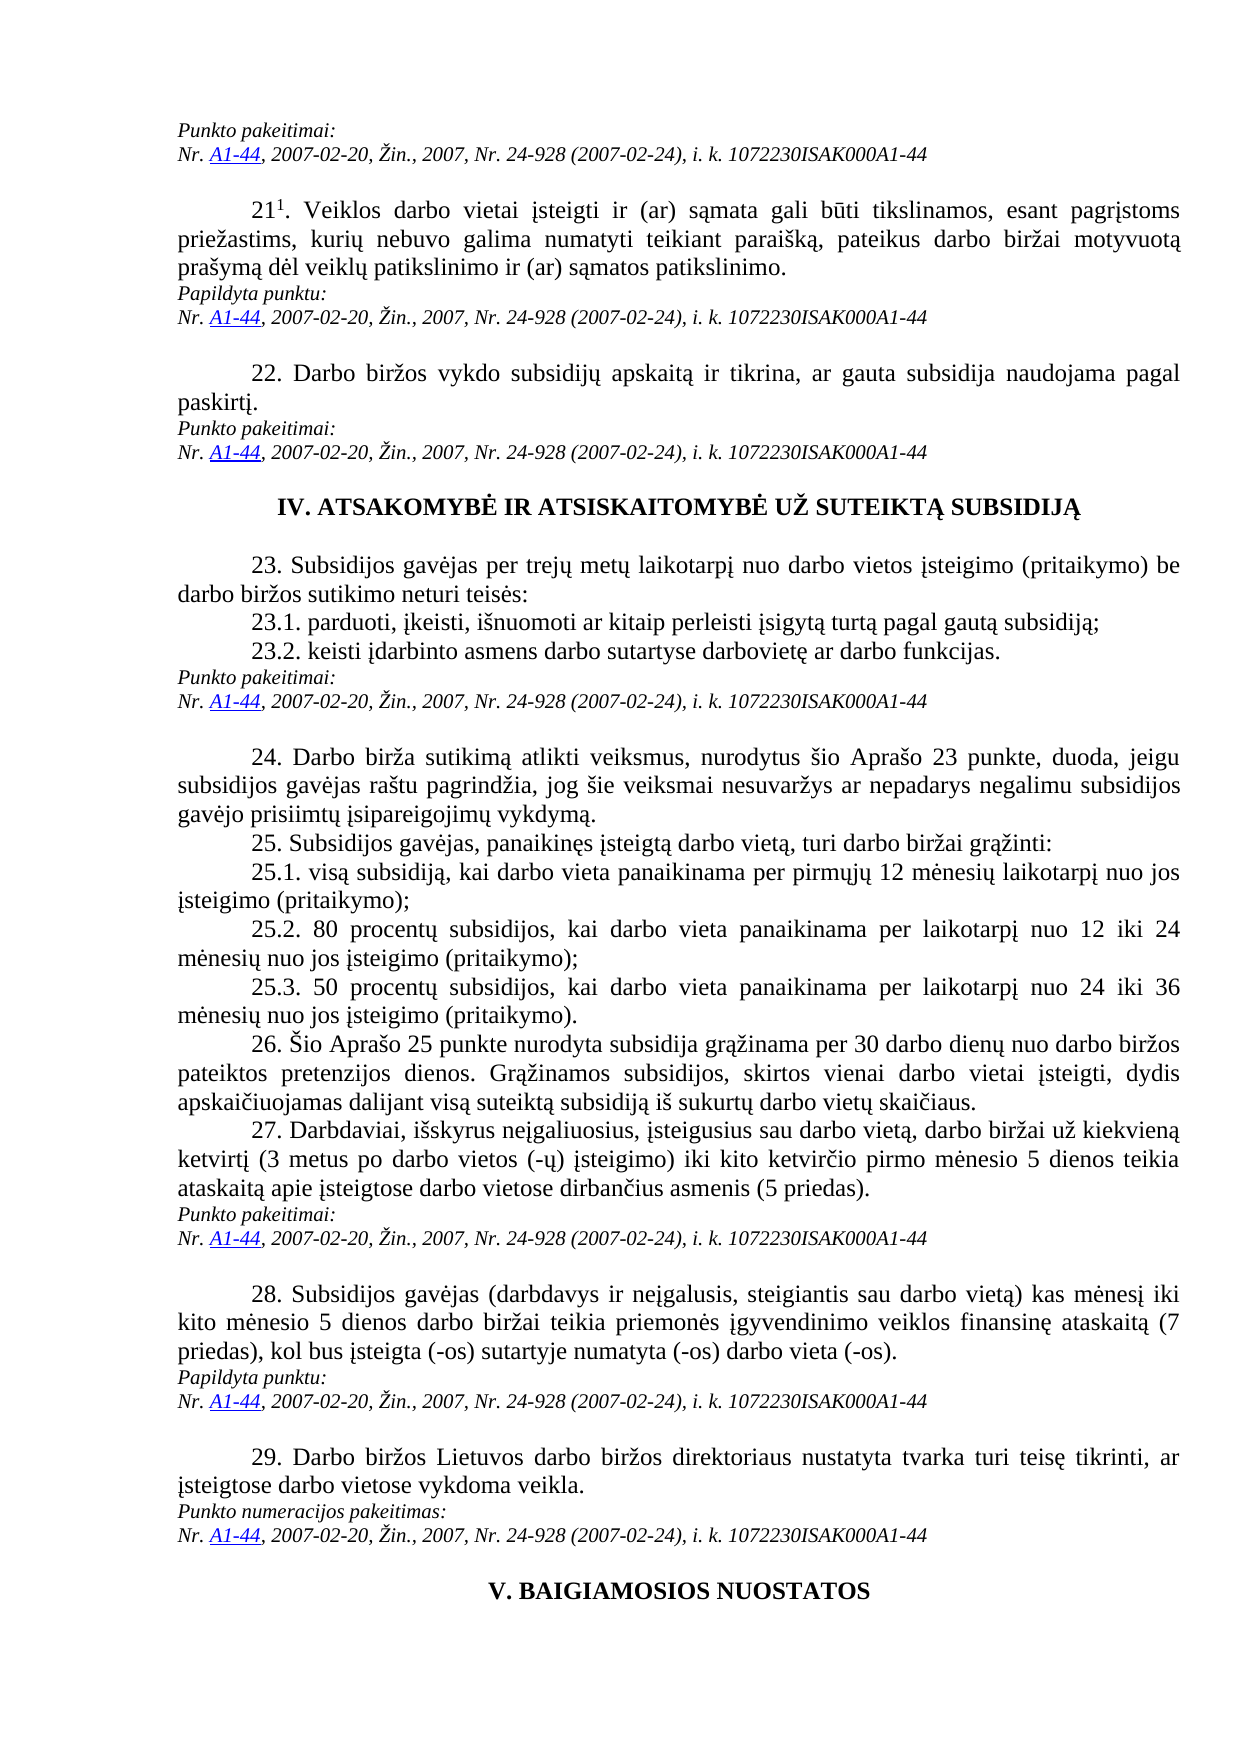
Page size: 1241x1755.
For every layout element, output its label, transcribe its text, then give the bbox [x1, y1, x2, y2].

text Punkto pakeitimai: [177, 665, 1181, 689]
text 25.2. 80 procentų subsidijos, kai darbo vieta panaikinama per laikotarpį nuo 12 iki 24 mėnesių nuo jos įsteigimo (pritaikymo); [177, 914, 1181, 972]
text Nr. A1-44, 2007-02-20, Žin., 2007, Nr. 24-928 (2007-02-24), i. k. 1072230ISAK000A1-44 [177, 1523, 1181, 1547]
text Papildyta punktu: [177, 1365, 1181, 1389]
text 29. Darbo biržos Lietuvos darbo biržos direktoriaus nustatyta tvarka turi teisę tikrinti, ar įsteigtose darbo vietose vykdoma veikla. [177, 1442, 1181, 1499]
text Punkto numeracijos pakeitimas: [177, 1499, 1181, 1523]
text Nr. A1-44, 2007-02-20, Žin., 2007, Nr. 24-928 (2007-02-24), i. k. 1072230ISAK000A1-44 [177, 142, 1181, 166]
text V. BAIGIAMOSIOS NUOSTATOS [177, 1576, 1181, 1605]
text Punkto pakeitimai: [177, 1202, 1181, 1226]
text 211. Veiklos darbo vietai įsteigti ir (ar) sąmata gali būti tikslinamos, esant pagrįstoms priežastims, kurių nebuvo galima numatyti teikiant paraišką, pateikus darbo biržai motyvuotą prašymą dėl veiklų patikslinimo ir (ar) sąmatos patikslinimo. [177, 195, 1181, 281]
text Nr. A1-44, 2007-02-20, Žin., 2007, Nr. 24-928 (2007-02-24), i. k. 1072230ISAK000A1-44 [177, 305, 1181, 329]
text Papildyta punktu: [177, 281, 1181, 305]
text 23.1. parduoti, įkeisti, išnuomoti ar kitaip perleisti įsigytą turtą pagal gautą subsidiją; [177, 607, 1181, 636]
text Punkto pakeitimai: [177, 118, 1181, 142]
text 25. Subsidijos gavėjas, panaikinęs įsteigtą darbo vietą, turi darbo biržai grąžinti: [177, 828, 1181, 857]
text 26. Šio Aprašo 25 punkte nurodyta subsidija grąžinama per 30 darbo dienų nuo darbo biržos pateiktos pretenzijos dienos. Grąžinamos subsidijos, skirtos vienai darbo vietai įsteigti, dydis apskaičiuojamas dalijant visą suteiktą subsidiją iš sukurtų darbo vietų skaičiaus. [177, 1029, 1181, 1116]
text 25.3. 50 procentų subsidijos, kai darbo vieta panaikinama per laikotarpį nuo 24 iki 36 mėnesių nuo jos įsteigimo (pritaikymo). [177, 972, 1181, 1029]
text 22. Darbo biržos vykdo subsidijų apskaitą ir tikrina, ar gauta subsidija naudojama pagal paskirtį. [177, 358, 1181, 416]
text 23.2. keisti įdarbinto asmens darbo sutartyse darbovietę ar darbo funkcijas. [177, 636, 1181, 665]
text Nr. A1-44, 2007-02-20, Žin., 2007, Nr. 24-928 (2007-02-24), i. k. 1072230ISAK000A1-44 [177, 440, 1181, 464]
text 25.1. visą subsidiją, kai darbo vieta panaikinama per pirmųjų 12 mėnesių laikotarpį nuo jos įsteigimo (pritaikymo); [177, 857, 1181, 914]
text Nr. A1-44, 2007-02-20, Žin., 2007, Nr. 24-928 (2007-02-24), i. k. 1072230ISAK000A1-44 [177, 689, 1181, 713]
text Nr. A1-44, 2007-02-20, Žin., 2007, Nr. 24-928 (2007-02-24), i. k. 1072230ISAK000A1-44 [177, 1226, 1181, 1250]
text 28. Subsidijos gavėjas (darbdavys ir neįgalusis, steigiantis sau darbo vietą) kas mėnesį iki kito mėnesio 5 dienos darbo biržai teikia priemonės įgyvendinimo veiklos finansinę ataskaitą (7 priedas), kol bus įsteigta (-os) sutartyje numatyta (-os) darbo vieta (-os). [177, 1279, 1181, 1365]
text 24. Darbo birža sutikimą atlikti veiksmus, nurodytus šio Aprašo 23 punkte, duoda, jeigu subsidijos gavėjas raštu pagrindžia, jog šie veiksmai nesuvaržys ar nepadarys negalimu subsidijos gavėjo prisiimtų įsipareigojimų vykdymą. [177, 742, 1181, 828]
text 23. Subsidijos gavėjas per trejų metų laikotarpį nuo darbo vietos įsteigimo (pritaikymo) be darbo biržos sutikimo neturi teisės: [177, 550, 1181, 607]
text IV. ATSAKOMYBĖ IR ATSISKAITOMYBĖ UŽ SUTEIKTĄ SUBSIDIJĄ [177, 492, 1181, 521]
text Nr. A1-44, 2007-02-20, Žin., 2007, Nr. 24-928 (2007-02-24), i. k. 1072230ISAK000A1-44 [177, 1389, 1181, 1413]
text Punkto pakeitimai: [177, 416, 1181, 440]
text 27. Darbdaviai, išskyrus neįgaliuosius, įsteigusius sau darbo vietą, darbo biržai už kiekvieną ketvirtį (3 metus po darbo vietos (-ų) įsteigimo) iki kito ketvirčio pirmo mėnesio 5 dienos teikia ataskaitą apie įsteigtose darbo vietose dirbančius asmenis (5 priedas). [177, 1116, 1181, 1202]
